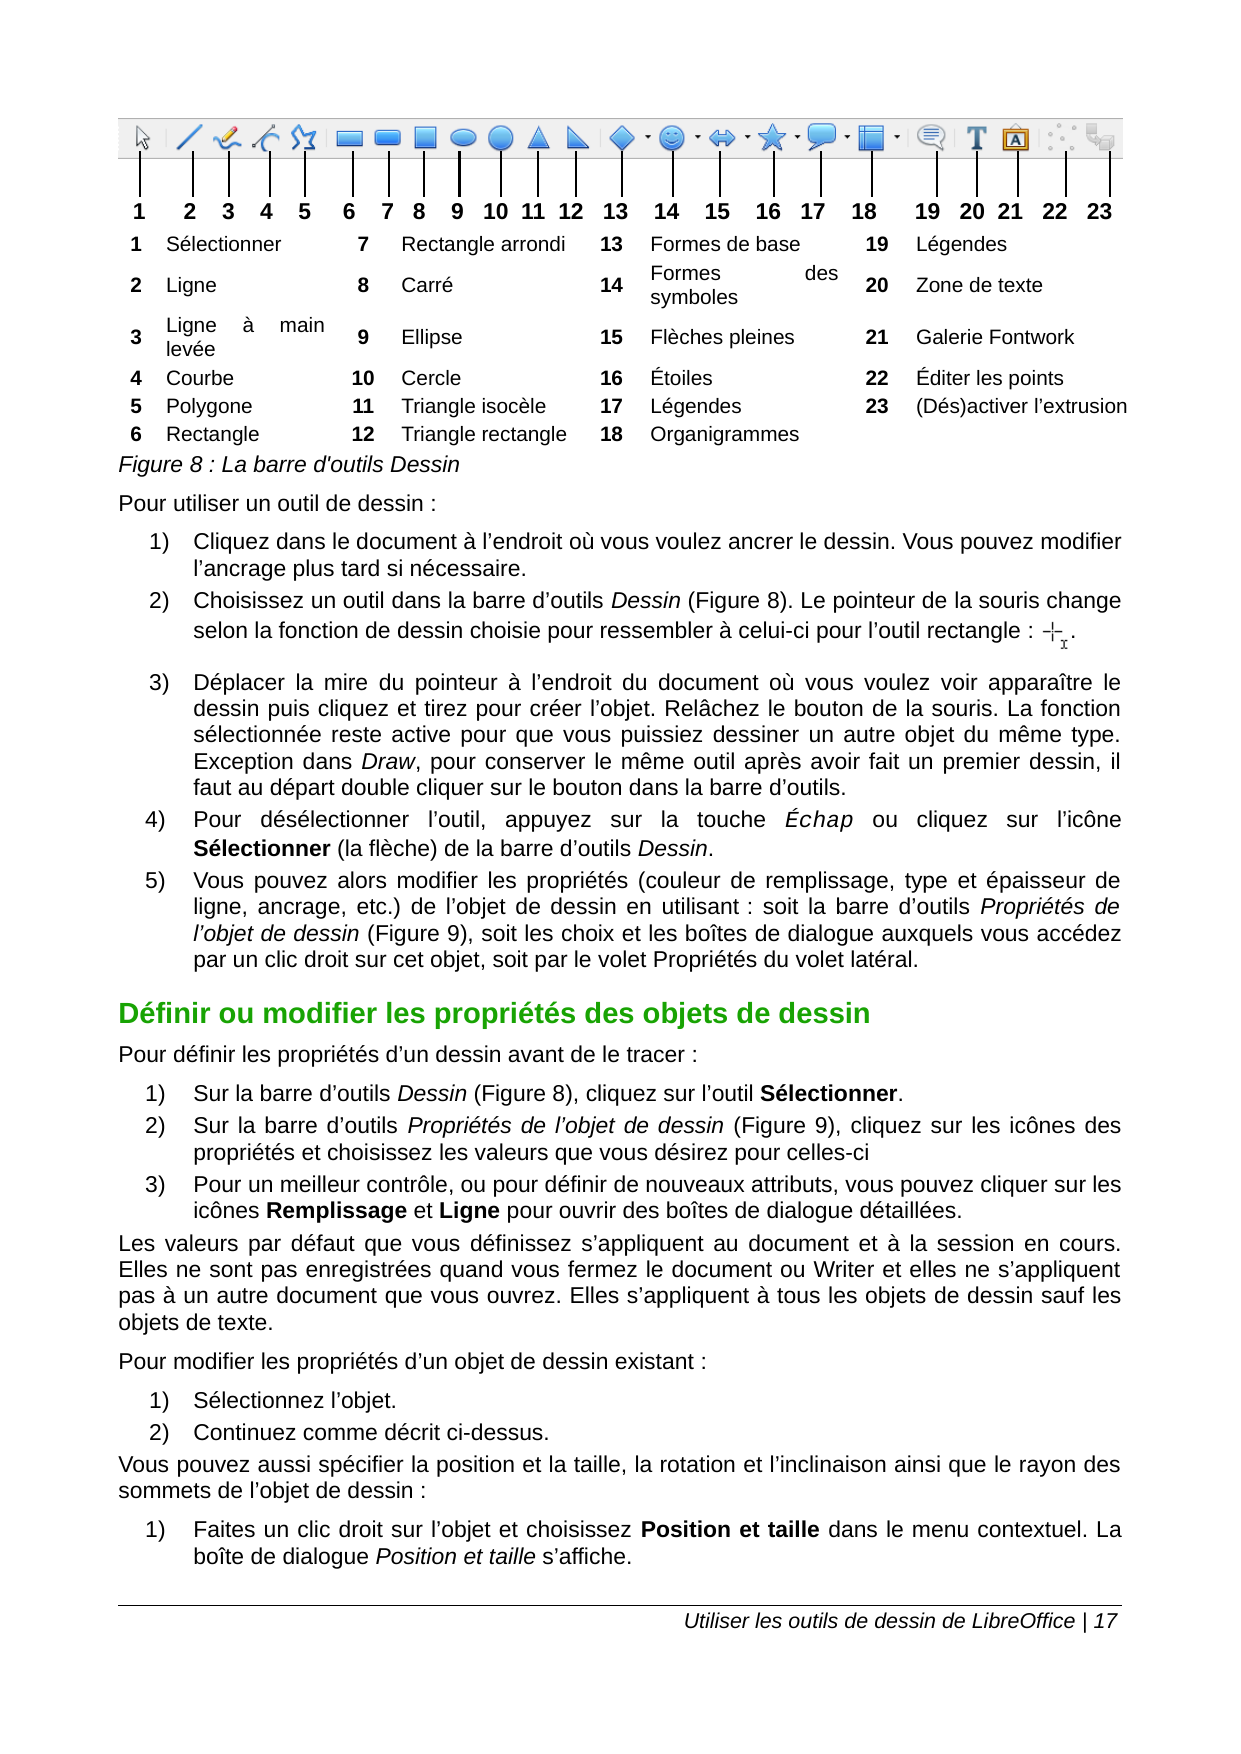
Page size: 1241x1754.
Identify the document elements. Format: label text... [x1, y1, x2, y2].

subtitle Définir ou modifier les propriétés des objets de dessin [118, 996, 1122, 1029]
table_cell 23 [850, 394, 904, 422]
text Pour utiliser un outil de dessin : [118, 489, 1122, 516]
list Sur la barre d’outils Propriétés de l’objet de dessin (Figure 9), cliquez sur les icônes des propriétés et choisissez les valeurs que vous désirez pour celles-ci [165, 1112, 1122, 1165]
table_cell [850, 422, 904, 451]
text Pour modifier les propriétés d’un objet de dessin existant : [118, 1348, 1122, 1374]
list Choisissez un outil dans la barre d’outils Dessin (Figure 8). Le pointeur de la souris change selon la fonction de dessin choisie pour ressembler à celui-ci pour l’outil rectangle : . [169, 587, 1122, 663]
list Sur la barre d’outils Dessin (Figure 8), cliquez sur l’outil Sélectionner. [165, 1080, 1122, 1107]
table_cell 15 [585, 313, 638, 365]
table_cell Galerie Fontwork [904, 313, 1141, 365]
table_cell 5 [118, 394, 154, 422]
table_cell 4 [118, 365, 154, 394]
table_cell [904, 422, 1141, 451]
table_header 13 [585, 232, 638, 261]
table_header Formes de base [638, 232, 850, 261]
list Pour désélectionner l’outil, appuyez sur la touche Échap ou cliquez sur l’icône Sélectionner (la flèche) de la barre d’outils Dessin. [165, 806, 1122, 861]
table_cell 20 [850, 261, 904, 313]
table_cell 12 [337, 422, 389, 451]
table_cell 6 [118, 422, 154, 451]
table_cell 11 [337, 394, 389, 422]
table_cell Formes des symboles [638, 261, 850, 313]
list Pour un meilleur contrôle, ou pour définir de nouveaux attributs, vous pouvez cliquer sur les icônes Remplissage et Ligne pour ouvrir des boîtes de dialogue détaillées. [165, 1171, 1122, 1224]
table_cell Flèches pleines [638, 313, 850, 365]
table_header 1 [118, 232, 154, 261]
table_cell 18 [585, 422, 638, 451]
list Faites un clic droit sur l’objet et choisissez Position et taille dans le menu contextuel. La boîte de dialogue Position et taille s’affiche. [165, 1516, 1122, 1569]
list Sélectionnez l’objet. [169, 1387, 1122, 1413]
table_cell Légendes [638, 394, 850, 422]
table_cell 22 [850, 365, 904, 394]
table_cell 8 [337, 261, 389, 313]
table_cell (Dés)activer l’extrusion [904, 394, 1141, 422]
table_cell 14 [585, 261, 638, 313]
text Vous pouvez aussi spécifier la position et la taille, la rotation et l’inclinaison ainsi que le rayon des sommets de l’objet de dessin : [118, 1451, 1122, 1504]
text Pour définir les propriétés d’un dessin avant de le tracer : [118, 1041, 1122, 1068]
table_cell 17 [585, 394, 638, 422]
table_header Rectangle arrondi [389, 232, 584, 261]
table_cell Ellipse [389, 313, 584, 365]
table_cell Ligne [154, 261, 337, 313]
table_cell Organigrammes [638, 422, 850, 451]
text Les valeurs par défaut que vous définissez s’appliquent au document et à la session en cours. Elles ne sont pas enregistrées quand vous fermez le document ou Writer et elles ne s’appliquent pas à un autre document que vous ouvrez. Elles s’appliquent à tous les objets de dessin sauf les objets de texte. [118, 1230, 1122, 1335]
table_cell Zone de texte [904, 261, 1141, 313]
list Cliquez dans le document à l’endroit où vous voulez ancrer le dessin. Vous pouvez modifier l’ancrage plus tard si nécessaire. [169, 528, 1122, 581]
table_header 7 [337, 232, 389, 261]
table_cell 3 [118, 313, 154, 365]
table_cell Polygone [154, 394, 337, 422]
table_cell 9 [337, 313, 389, 365]
table_cell 2 [118, 261, 154, 313]
list Continuez comme décrit ci-dessus. [169, 1419, 1122, 1445]
list Déplacer la mire du pointeur à l’endroit du document où vous voulez voir apparaître le dessin puis cliquez et tirez pour créer l’objet. Relâchez le bouton de la souris. La fonction sélectionnée reste active pour que vous puissiez dessiner un autre objet du même type. Exception dans Draw, pour conserver le même outil après avoir fait un premier dessin, il faut au départ double cliquer sur le bouton dans la barre d’outils. [169, 669, 1122, 800]
picture [1040, 619, 1070, 651]
picture [118, 118, 1123, 159]
table_header 19 [850, 232, 904, 261]
table_cell 10 [337, 365, 389, 394]
list Vous pouvez alors modifier les propriétés (couleur de remplissage, type et épaisseur de ligne, ancrage, etc.) de l’objet de dessin en utilisant : soit la barre d’outils Propriétés de l’objet de dessin (Figure 9), soit les choix et les boîtes de dialogue auxquels vous accédez par un clic droit sur cet objet, soit par le volet Propriétés du volet latéral. [165, 867, 1122, 972]
table_cell 21 [850, 313, 904, 365]
table_header Sélectionner [154, 232, 337, 261]
table_cell Triangle rectangle [389, 422, 584, 451]
text Figure 8 : La barre d'outils Dessin [118, 451, 1141, 477]
table_cell Carré [389, 261, 584, 313]
table_cell Cercle [389, 365, 584, 394]
table_cell Étoiles [638, 365, 850, 394]
table_cell Rectangle [154, 422, 337, 451]
table_header Légendes [904, 232, 1141, 261]
table_cell Éditer les points [904, 365, 1141, 394]
table_cell Courbe [154, 365, 337, 394]
table_cell Ligne à main levée [154, 313, 337, 365]
table_cell Triangle isocèle [389, 394, 584, 422]
table_cell 16 [585, 365, 638, 394]
